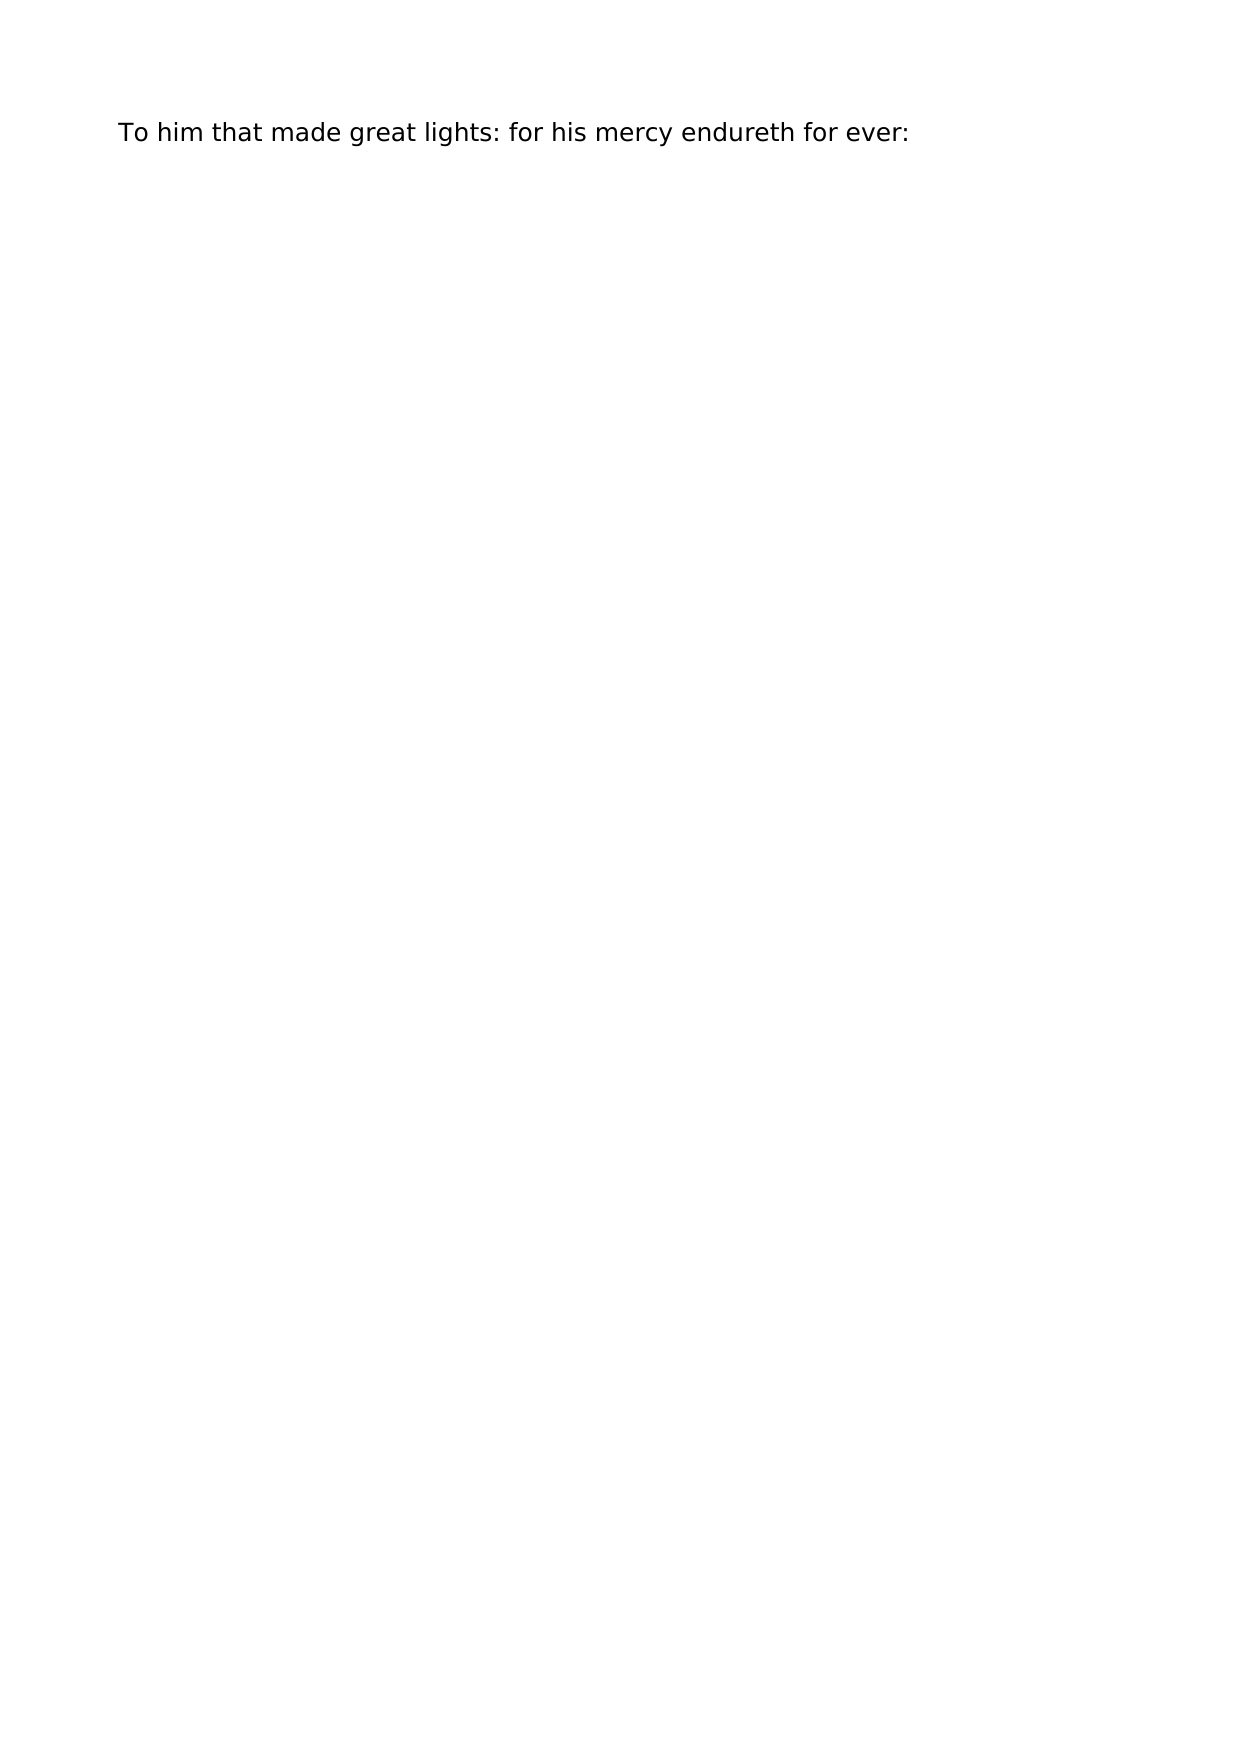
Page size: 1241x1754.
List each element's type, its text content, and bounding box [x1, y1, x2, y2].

text To him that made great lights: for his mercy endureth for ever: [118, 118, 1122, 147]
